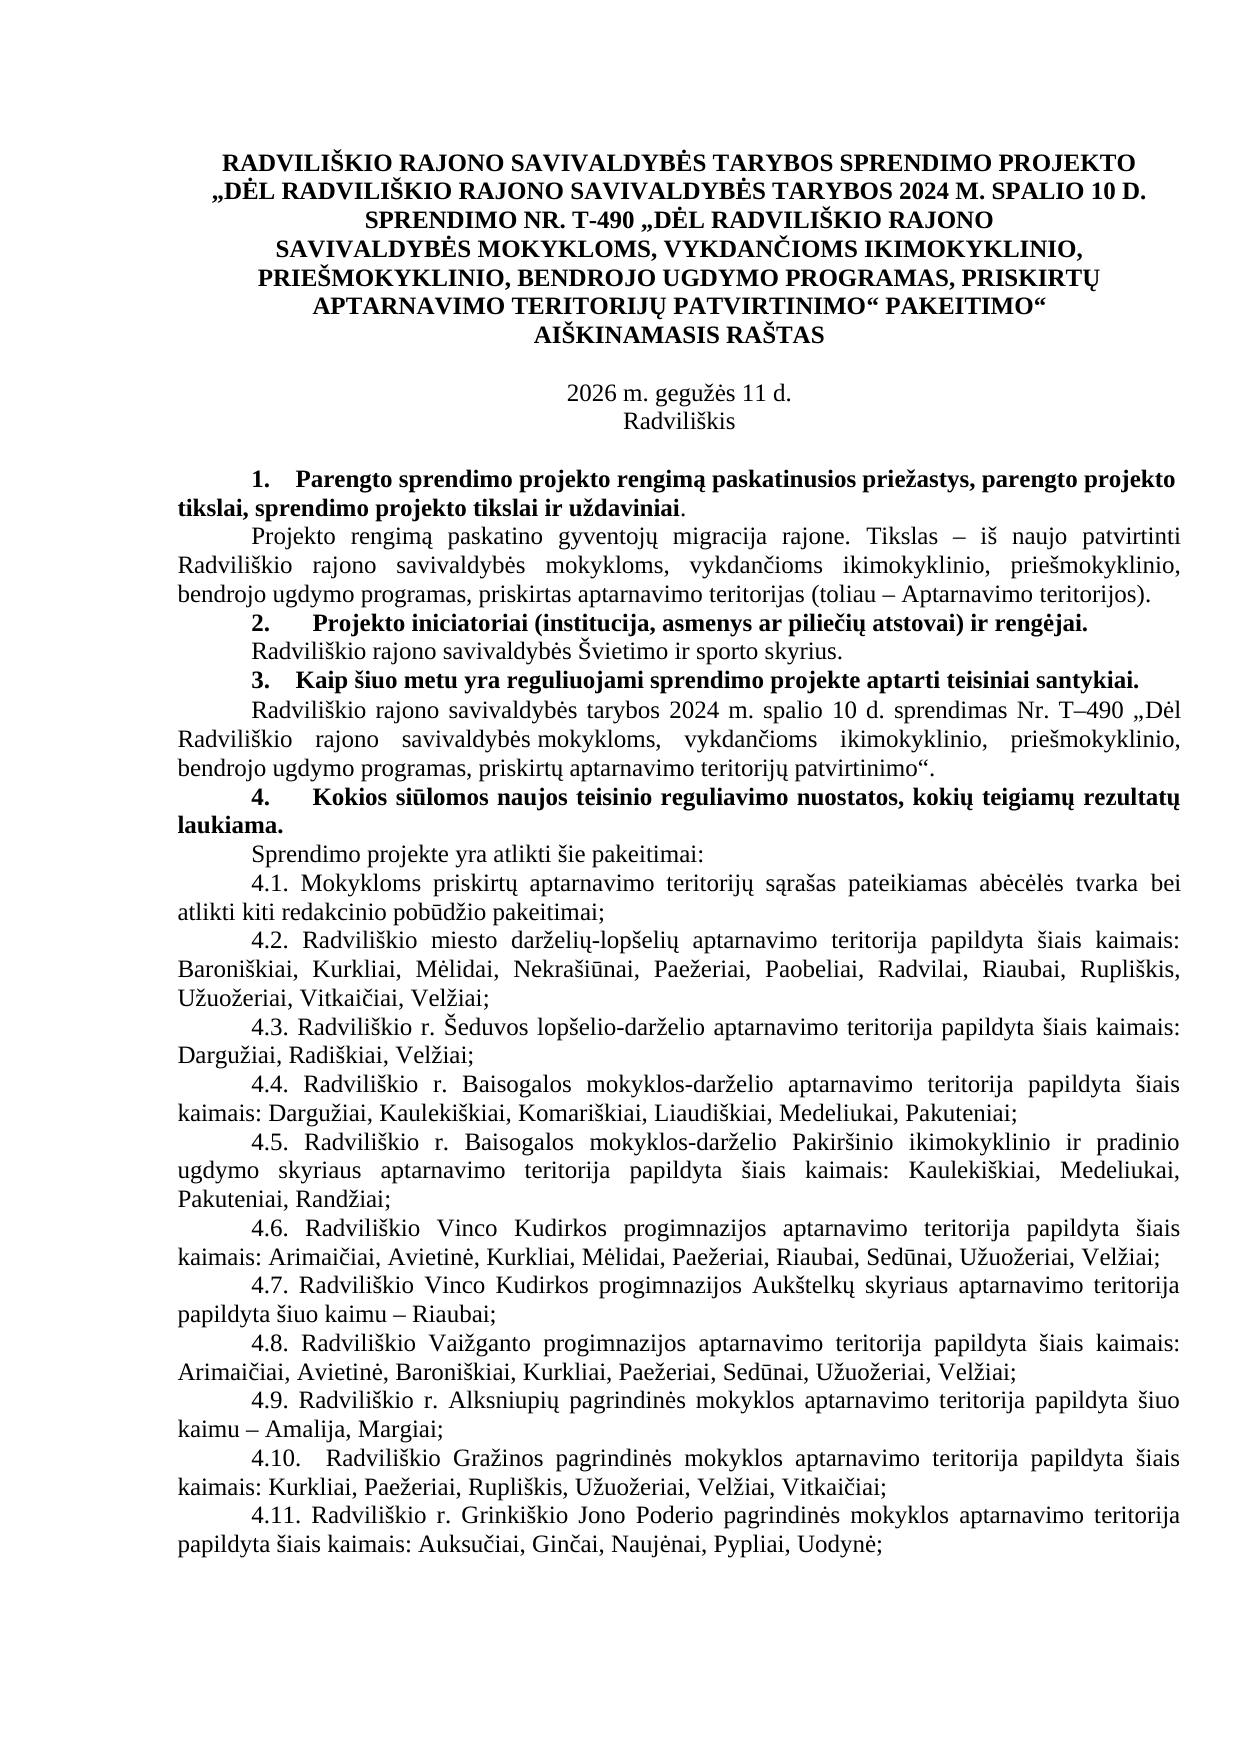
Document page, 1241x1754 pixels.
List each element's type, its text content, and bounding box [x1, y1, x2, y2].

text 4.1. Mokykloms priskirtų aptarnavimo teritorijų sąrašas pateikiamas abėcėlės tvarka bei atlikti kiti redakcinio pobūdžio pakeitimai; [177, 868, 1181, 926]
text Radviliškio rajono savivaldybės Švietimo ir sporto skyrius. [177, 636, 1181, 665]
text 4.8. Radviliškio Vaižganto progimnazijos aptarnavimo teritorija papildyta šiais kaimais: Arimaičiai, Avietinė, Baroniškiai, Kurkliai, Paežeriai, Sedūnai, Užuožeriai, Velžiai; [177, 1328, 1181, 1386]
text Radviliškis [177, 406, 1181, 435]
text 2026 m. gegužės 11 d. [177, 378, 1181, 406]
text 4.3. Radviliškio r. Šeduvos lopšelio-darželio aptarnavimo teritorija papildyta šiais kaimais: Dargužiai, Radiškiai, Velžiai; [177, 1012, 1181, 1069]
text 4.11. Radviliškio r. Grinkiškio Jono Poderio pagrindinės mokyklos aptarnavimo teritorija papildyta šiais kaimais: Auksučiai, Ginčai, Naujėnai, Pypliai, Uodynė; [177, 1501, 1181, 1558]
text 4.9. Radviliškio r. Alksniupių pagrindinės mokyklos aptarnavimo teritorija papildyta šiuo kaimu – Amalija, Margiai; [177, 1386, 1181, 1443]
text 2. Projekto iniciatoriai (institucija, asmenys ar piliečių atstovai) ir rengėjai. [177, 608, 1181, 636]
text 4.6. Radviliškio Vinco Kudirkos progimnazijos aptarnavimo teritorija papildyta šiais kaimais: Arimaičiai, Avietinė, Kurkliai, Mėlidai, Paežeriai, Riaubai, Sedūnai, Užuožeriai, Velžiai; [177, 1213, 1181, 1271]
text 4.4. Radviliškio r. Baisogalos mokyklos-darželio aptarnavimo teritorija papildyta šiais kaimais: Dargužiai, Kaulekiškiai, Komariškiai, Liaudiškiai, Medeliukai, Pakuteniai; [177, 1069, 1181, 1127]
text 4.2. Radviliškio miesto darželių-lopšelių aptarnavimo teritorija papildyta šiais kaimais: Baroniškiai, Kurkliai, Mėlidai, Nekrašiūnai, Paežeriai, Paobeliai, Radvilai, Riaubai, Rupliškis, Užuožeriai, Vitkaičiai, Velžiai; [177, 926, 1181, 1012]
text 4.7. Radviliškio Vinco Kudirkos progimnazijos Aukštelkų skyriaus aptarnavimo teritorija papildyta šiuo kaimu – Riaubai; [177, 1271, 1181, 1328]
text 4.5. Radviliškio r. Baisogalos mokyklos-darželio Pakiršinio ikimokyklinio ir pradinio ugdymo skyriaus aptarnavimo teritorija papildyta šiais kaimais: Kaulekiškiai, Medeliukai, Pakuteniai, Randžiai; [177, 1127, 1181, 1213]
text Sprendimo projekte yra atlikti šie pakeitimai: [177, 839, 1181, 868]
text „DĖL RADVILIŠKIO RAJONO SAVIVALDYBĖS TARYBOS 2024 M. SPALIO 10 D. SPRENDIMO NR. T-490 „DĖL RADVILIŠKIO RAJONO SAVIVALDYBĖS MOKYKLOMS, VYKDANČIOMS IKIMOKYKLINIO, PRIEŠMOKYKLINIO, BENDROJO UGDYMO PROGRAMAS, PRISKIRTŲ APTARNAVIMO TERITORIJŲ PATVIRTINIMO“ PAKEITIMO“ [177, 176, 1181, 320]
text Projekto rengimą paskatino gyventojų migracija rajone. Tikslas – iš naujo patvirtinti Radviliškio rajono savivaldybės mokykloms, vykdančioms ikimokyklinio, priešmokyklinio, bendrojo ugdymo programas, priskirtas aptarnavimo teritorijas (toliau – Aptarnavimo teritorijos). [177, 521, 1181, 608]
text AIŠKINAMASIS RAŠTAS [177, 320, 1181, 349]
text Radviliškio rajono savivaldybės tarybos 2024 m. spalio 10 d. sprendimas Nr. T–490 „Dėl Radviliškio rajono savivaldybės mokykloms, vykdančioms ikimokyklinio, priešmokyklinio, bendrojo ugdymo programas, priskirtų aptarnavimo teritorijų patvirtinimo“. [177, 696, 1181, 782]
text RADVILIŠKIO RAJONO SAVIVALDYBĖS TARYBOS SPRENDIMO PROJEKTO [177, 148, 1181, 176]
text 4.10. Radviliškio Gražinos pagrindinės mokyklos aptarnavimo teritorija papildyta šiais kaimais: Kurkliai, Paežeriai, Rupliškis, Užuožeriai, Velžiai, Vitkaičiai; [177, 1443, 1181, 1501]
text 3. Kaip šiuo metu yra reguliuojami sprendimo projekte aptarti teisiniai santykiai. [251, 665, 1181, 694]
text 1. Parengto sprendimo projekto rengimą paskatinusios priežastys, parengto projekto tikslai, sprendimo projekto tikslai ir uždaviniai. [177, 464, 1181, 521]
text 4. Kokios siūlomos naujos teisinio reguliavimo nuostatos, kokių teigiamų rezultatų laukiama. [177, 782, 1181, 839]
